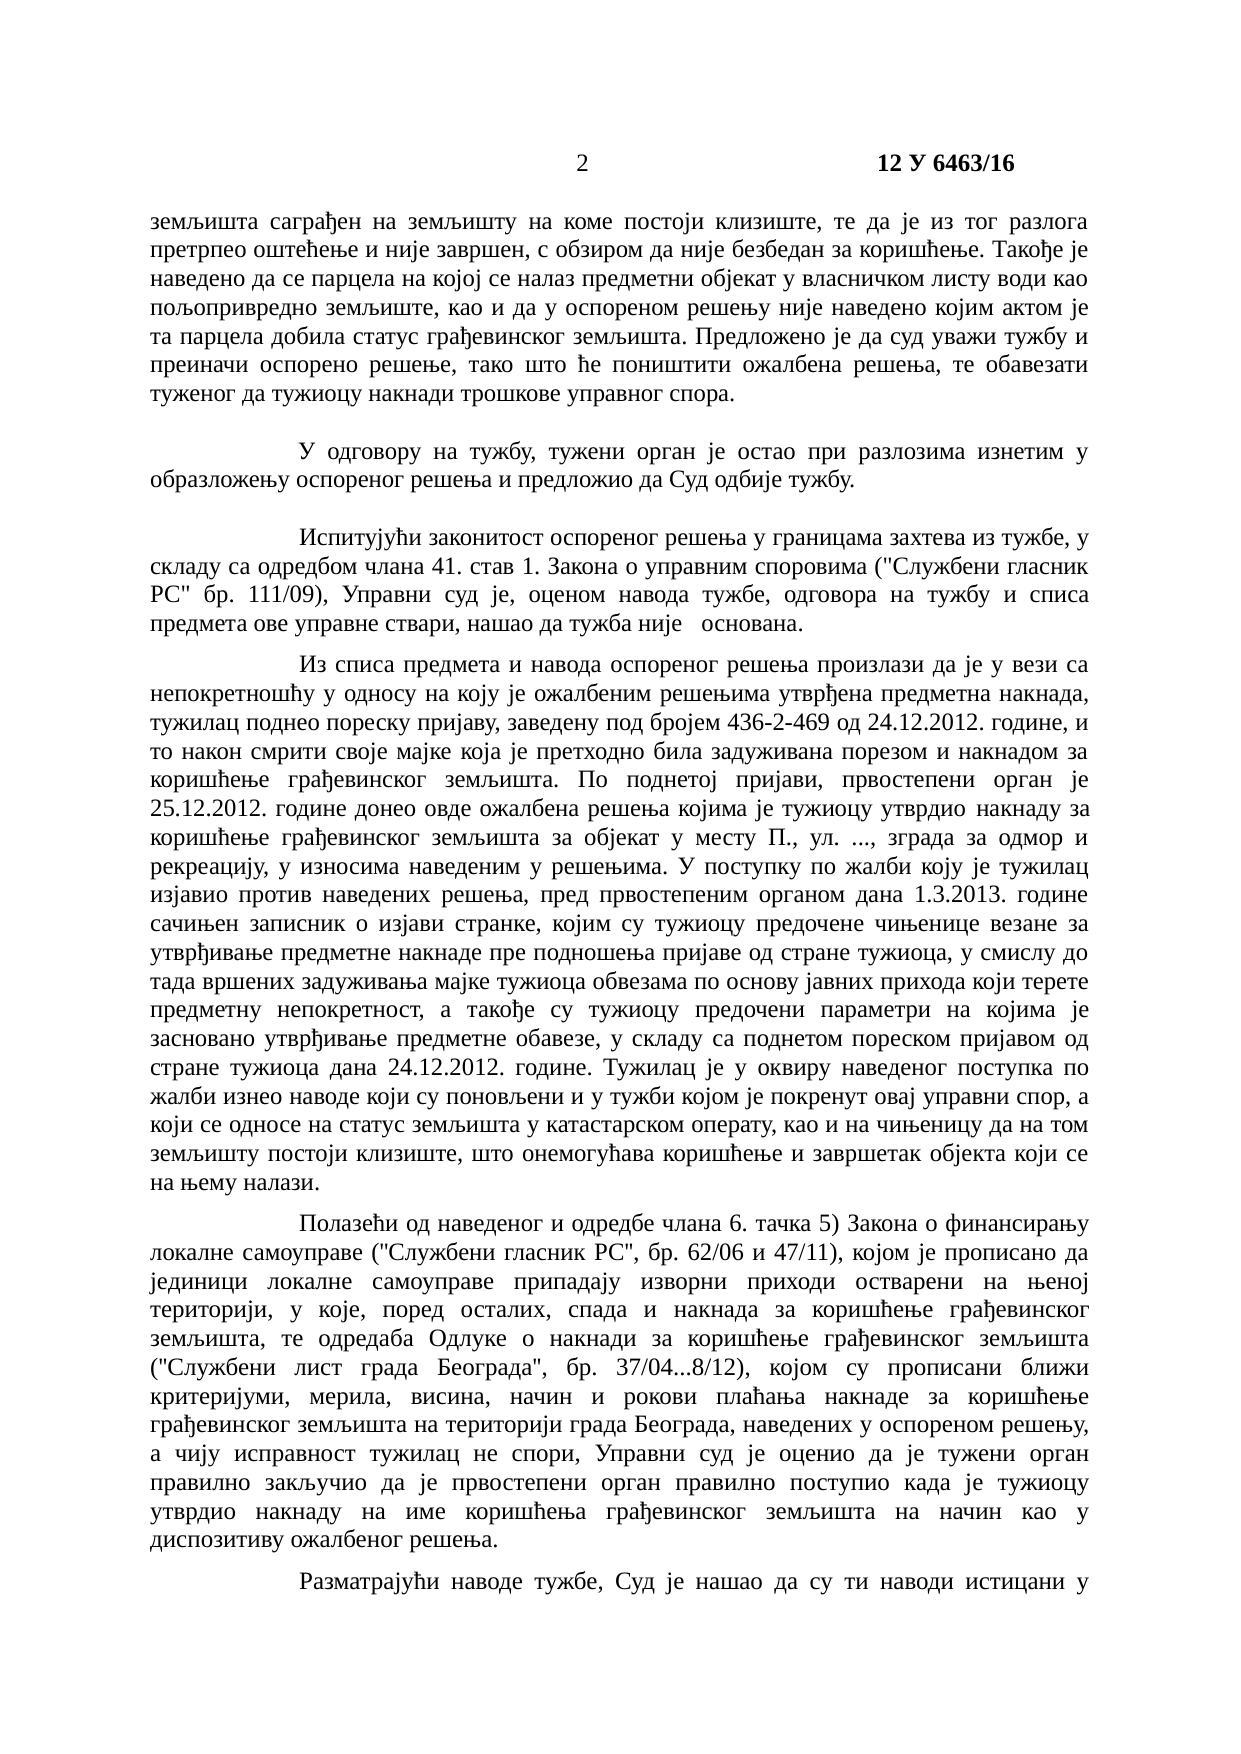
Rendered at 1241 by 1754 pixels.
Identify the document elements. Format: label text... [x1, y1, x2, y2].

text Из списа предмета и навода оспореног решења произлази да је у вези са непокретношћу у односу на коју је ожалбеним решењима утврђена предметна накнада, тужилац поднео пореску пријаву, заведену под бројем 436-2-469 од 24.12.2012. године, и то након смрити своје мајке која је претходно била задуживана порезом и накнадом за коришћење грађевинског земљишта. По поднетој пријави, првостепени орган је 25.12.2012. године донео овде ожалбена решења којима је тужиоцу утврдио накнаду за коришћење грађевинског земљишта за објекат у месту П., ул. ..., зграда за одмор и рекреацију, у износима наведеним у решењима. У поступку по жалби коју је тужилац изјавио против наведених решења, пред првостепеним органом дана 1.3.2013. године сачињен записник о изјави странке, којим су тужиоцу предочене чињенице везане за утврђивање предметне накнаде пре подношења пријаве од стране тужиоца, у смислу до тада вршених задуживања мајке тужиоца обвезама по основу јавних прихода који терете предметну непокретност, а такође су тужиоцу предочени параметри на којима је засновано утврђивање предметне обавезе, у складу са поднетом пореском пријавом од стране тужиоца дана 24.12.2012. године. Тужилац је у оквиру наведеног поступка по жалби изнео наводе који су поновљени и у тужби којом је покренут овај управни спор, а који се односе на статус земљишта у катастарском операту, као и на чињеницу да на том земљишту постоји клизиште, што онемогућава коришћење и завршетак објекта који се на њему налази. [150, 649, 1090, 1196]
text Разматрајући наводе тужбе, Суд је нашао да су ти наводи истицани у [150, 1566, 1090, 1594]
text земљишта саграђен на земљишту на коме постоји клизиште, те да је из тог разлога претрпео оштећење и није завршен, с обзиром да није безбедан за коришћење. Такође је наведено да се парцела на којој се налаз предметни објекат у власничком листу води као пољопривредно земљиште, као и да у оспореном решењу није наведено којим актом је та парцела добила статус грађевинског земљишта. Предложено је да суд уважи тужбу и преиначи оспорено решење, тако што ће поништити ожалбена решења, те обавезати туженог да тужиоцу накнади трошкове управног спора. [150, 206, 1090, 407]
text Полазећи од наведеног и одредбе члана 6. тачка 5) Закона о финансирању локалне самоуправе (''Службени гласник РС'', бр. 62/06 и 47/11), којом је прописано да јединици локалне самоуправе припадају изворни приходи остварени на њеној територији, у које, поред осталих, спада и накнада за коришћење грађевинског земљишта, те одредаба Одлуке о накнади за коришћење грађевинског земљишта (''Службени лист града Београда'', бр. 37/04...8/12), којом су прописани ближи критеријуми, мерила, висина, начин и рокови плаћања накнаде за коришћење грађевинског земљишта на територији града Београда, наведених у оспореном решењу, а чију исправност тужилац не спори, Управни суд је оценио да је тужени орган правилно закључио да је првостепени орган правилно поступио када је тужиоцу утврдио накнаду на име коришћења грађевинског земљишта на начин као у диспозитиву ожалбеног решења. [150, 1208, 1090, 1553]
text Испитујући законитост оспореног решења у границама захтева из тужбе, у складу са одредбом члана 41. став 1. Закона о управним споровима ("Службени гласник РС" бр. 111/09), Управни суд је, оценом навода тужбе, одговора на тужбу и списа предмета ове управне ствари, нашао да тужба није основана. [150, 522, 1090, 637]
text У одговору на тужбу, тужени орган је остао при разлозима изнетим у образложењу оспореног решења и предложио да Суд одбије тужбу. [150, 436, 1090, 493]
